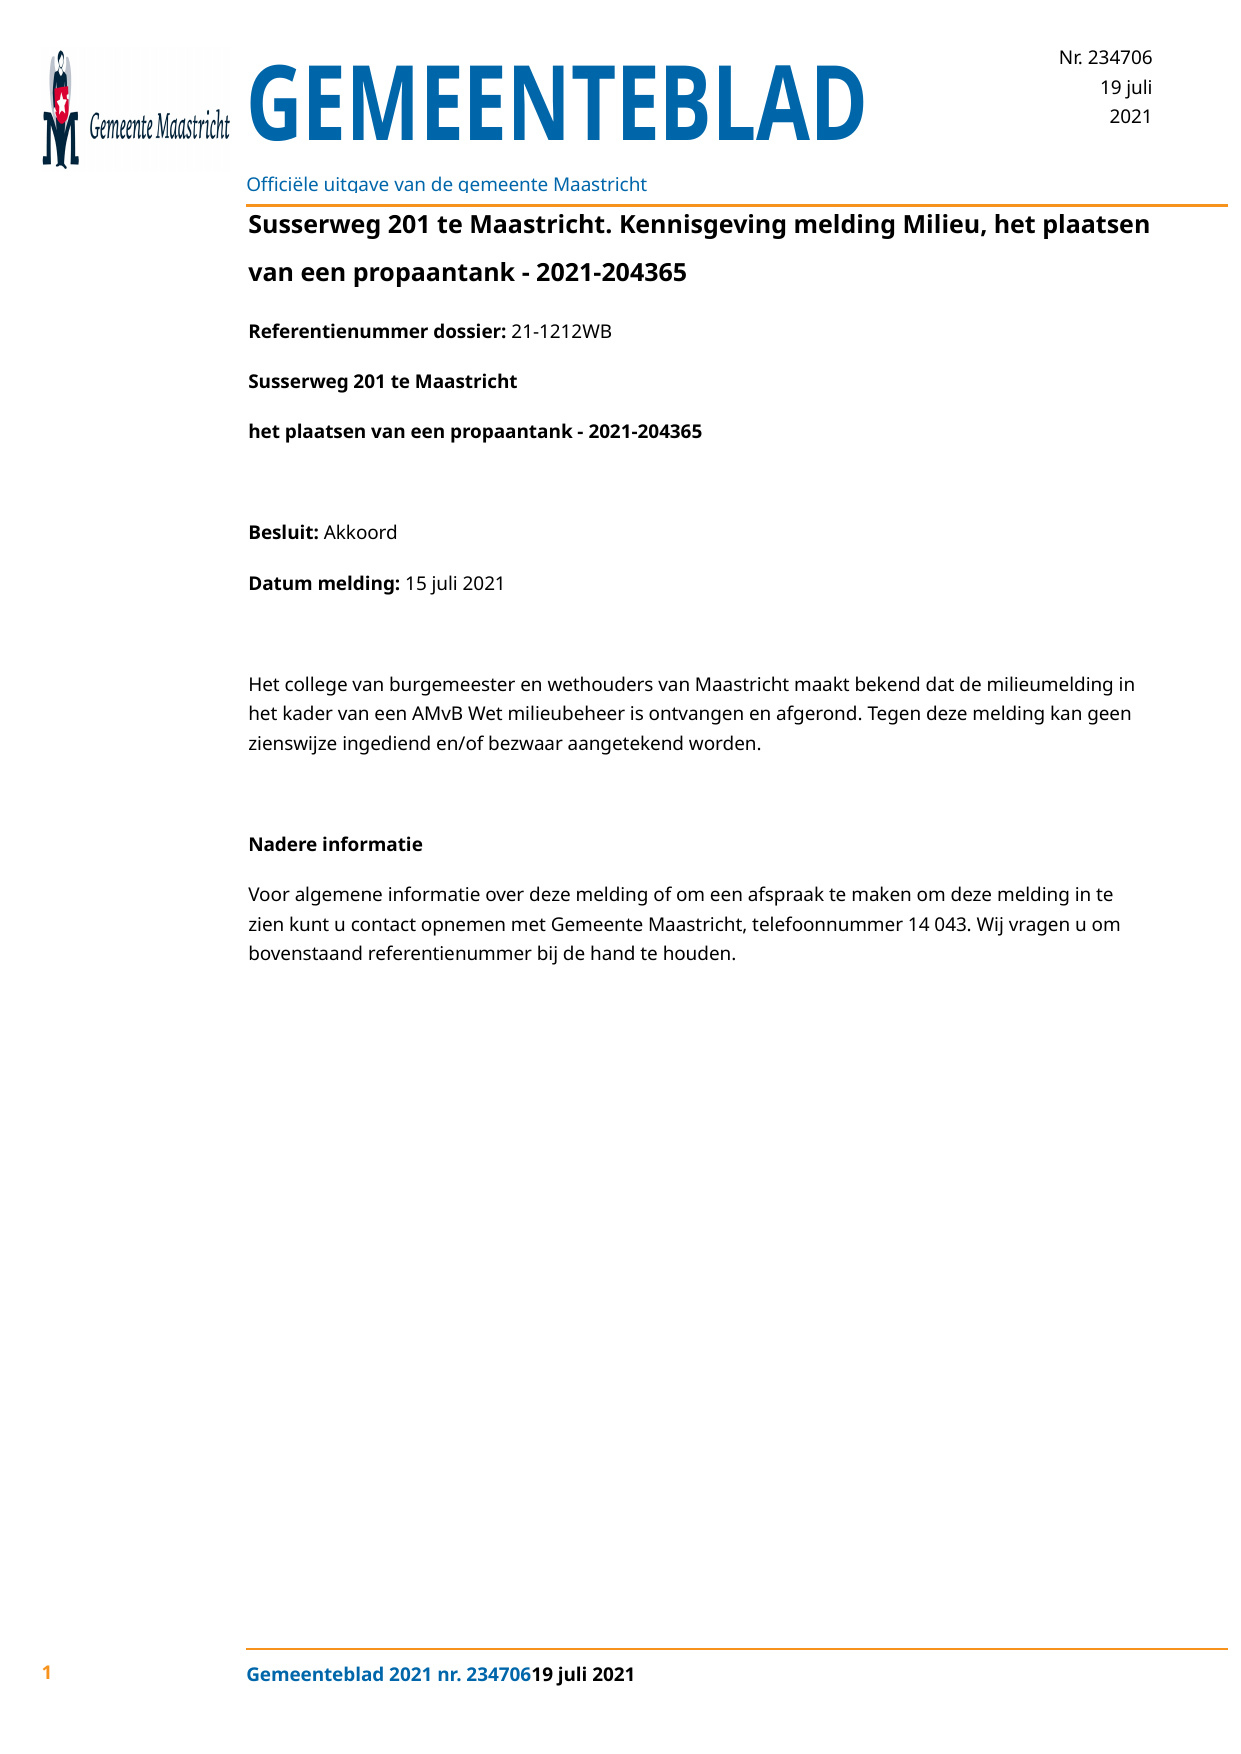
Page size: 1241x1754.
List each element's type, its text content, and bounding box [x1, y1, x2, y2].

text Besluit: Akkoord [248, 519, 1152, 545]
text Datum melding: 15 juli 2021 [248, 570, 1152, 596]
text Referentienummer dossier: 21-1212WB [248, 318, 1152, 344]
text Susserweg 201 te Maastricht [248, 368, 1152, 394]
text Het college van burgemeester en wethouders van Maastricht maakt bekend dat de milieumelding in het kader van een AMvB Wet milieubeheer is ontvangen en afgerond. Tegen deze melding kan geen zienswijze ingediend en/of bezwaar aangetekend worden. [248, 671, 1152, 756]
text Nadere informatie [248, 831, 1152, 857]
text Susserweg 201 te Maastricht. Kennisgeving melding Milieu, het plaatsen van een propaantank - 2021-204365 [248, 207, 1152, 288]
picture [41, 47, 231, 172]
text het plaatsen van een propaantank - 2021-204365 [248, 419, 1152, 444]
text Voor algemene informatie over deze melding of om een afspraak te maken om deze melding in te zien kunt u contact opnemen met Gemeente Maastricht, telefoonnummer 14 043. Wij vragen u om bovenstaand referentienummer bij de hand te houden. [248, 881, 1152, 966]
